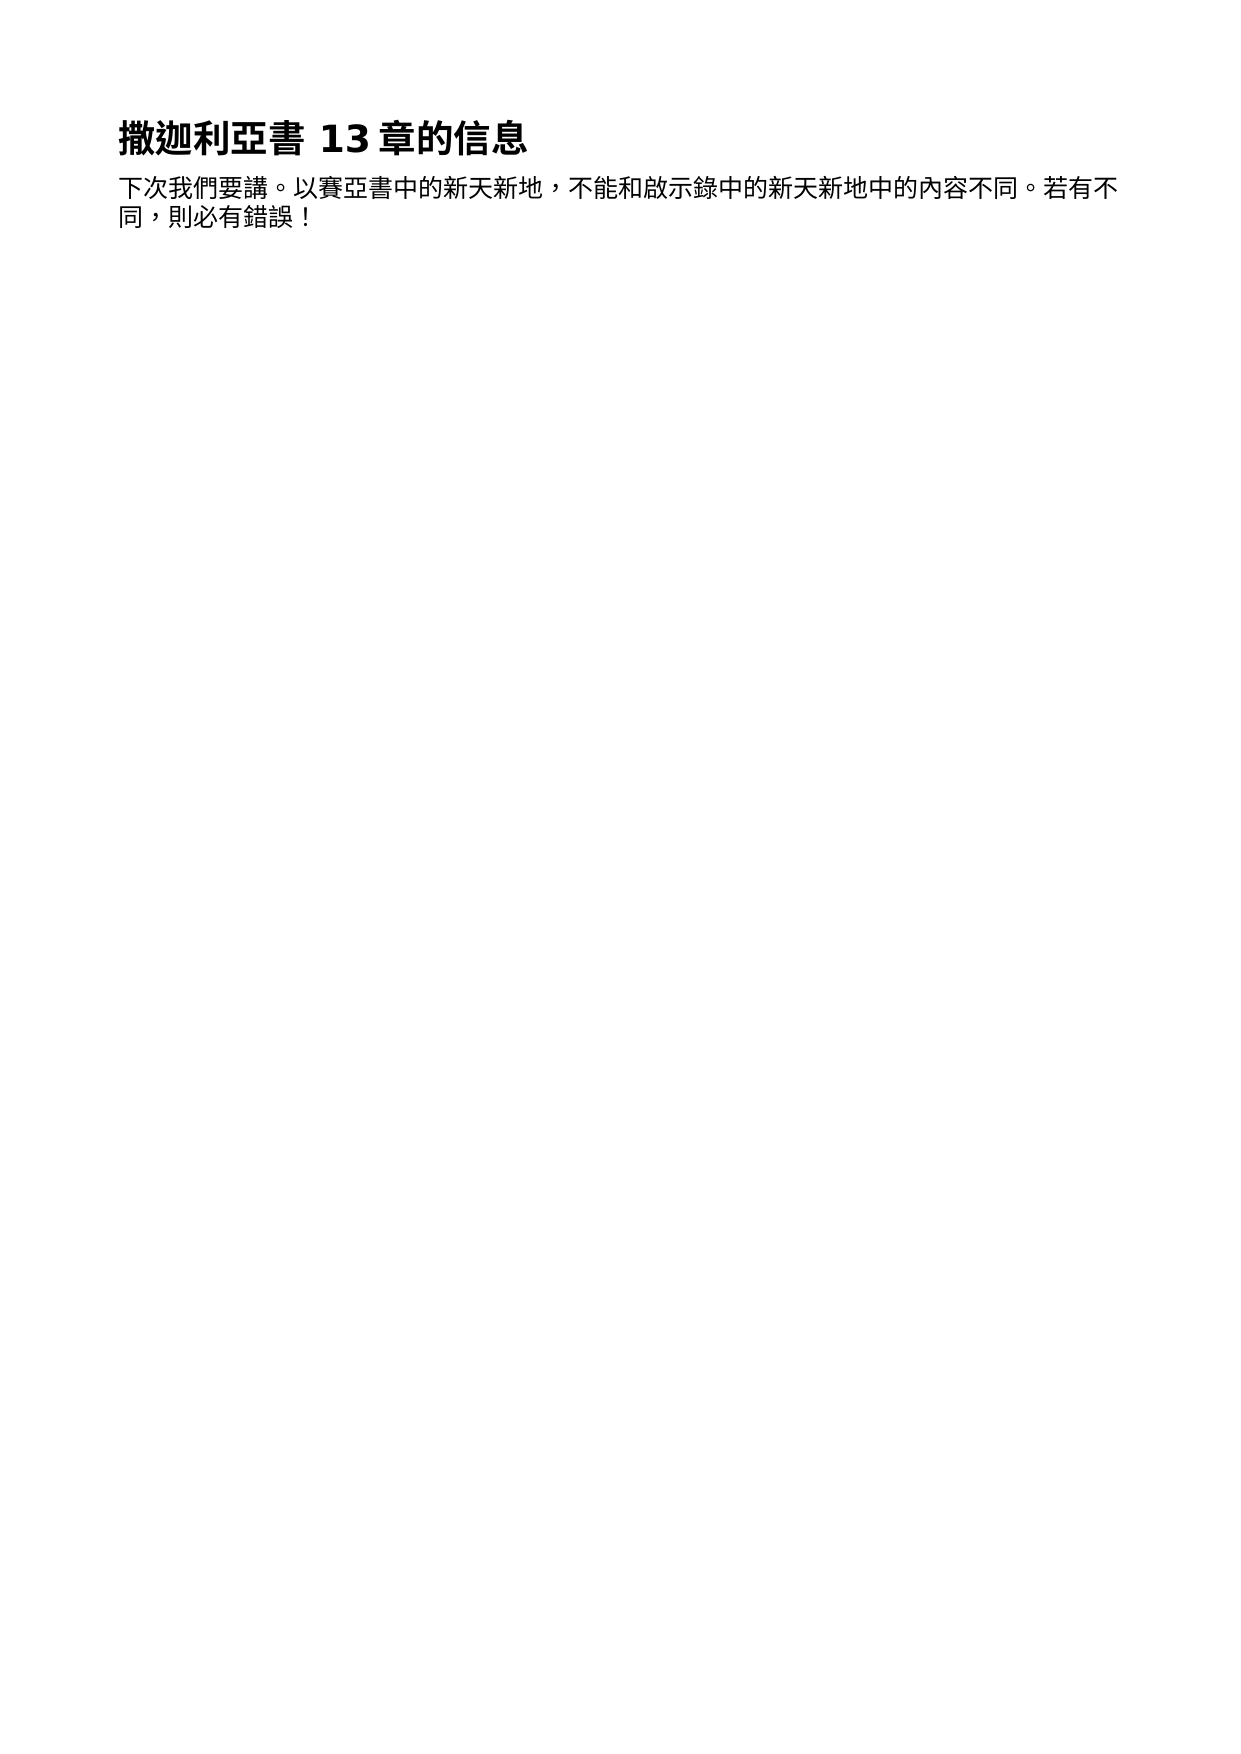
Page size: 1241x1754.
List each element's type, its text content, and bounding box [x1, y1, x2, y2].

subtitle 撒迦利亞書 13章的信息 [118, 118, 1122, 162]
text 下次我們要講。以賽亞書中的新天新地，不能和啟示錄中的新天新地中的內容不同。若有不同，則必有錯誤！ [118, 174, 1122, 233]
